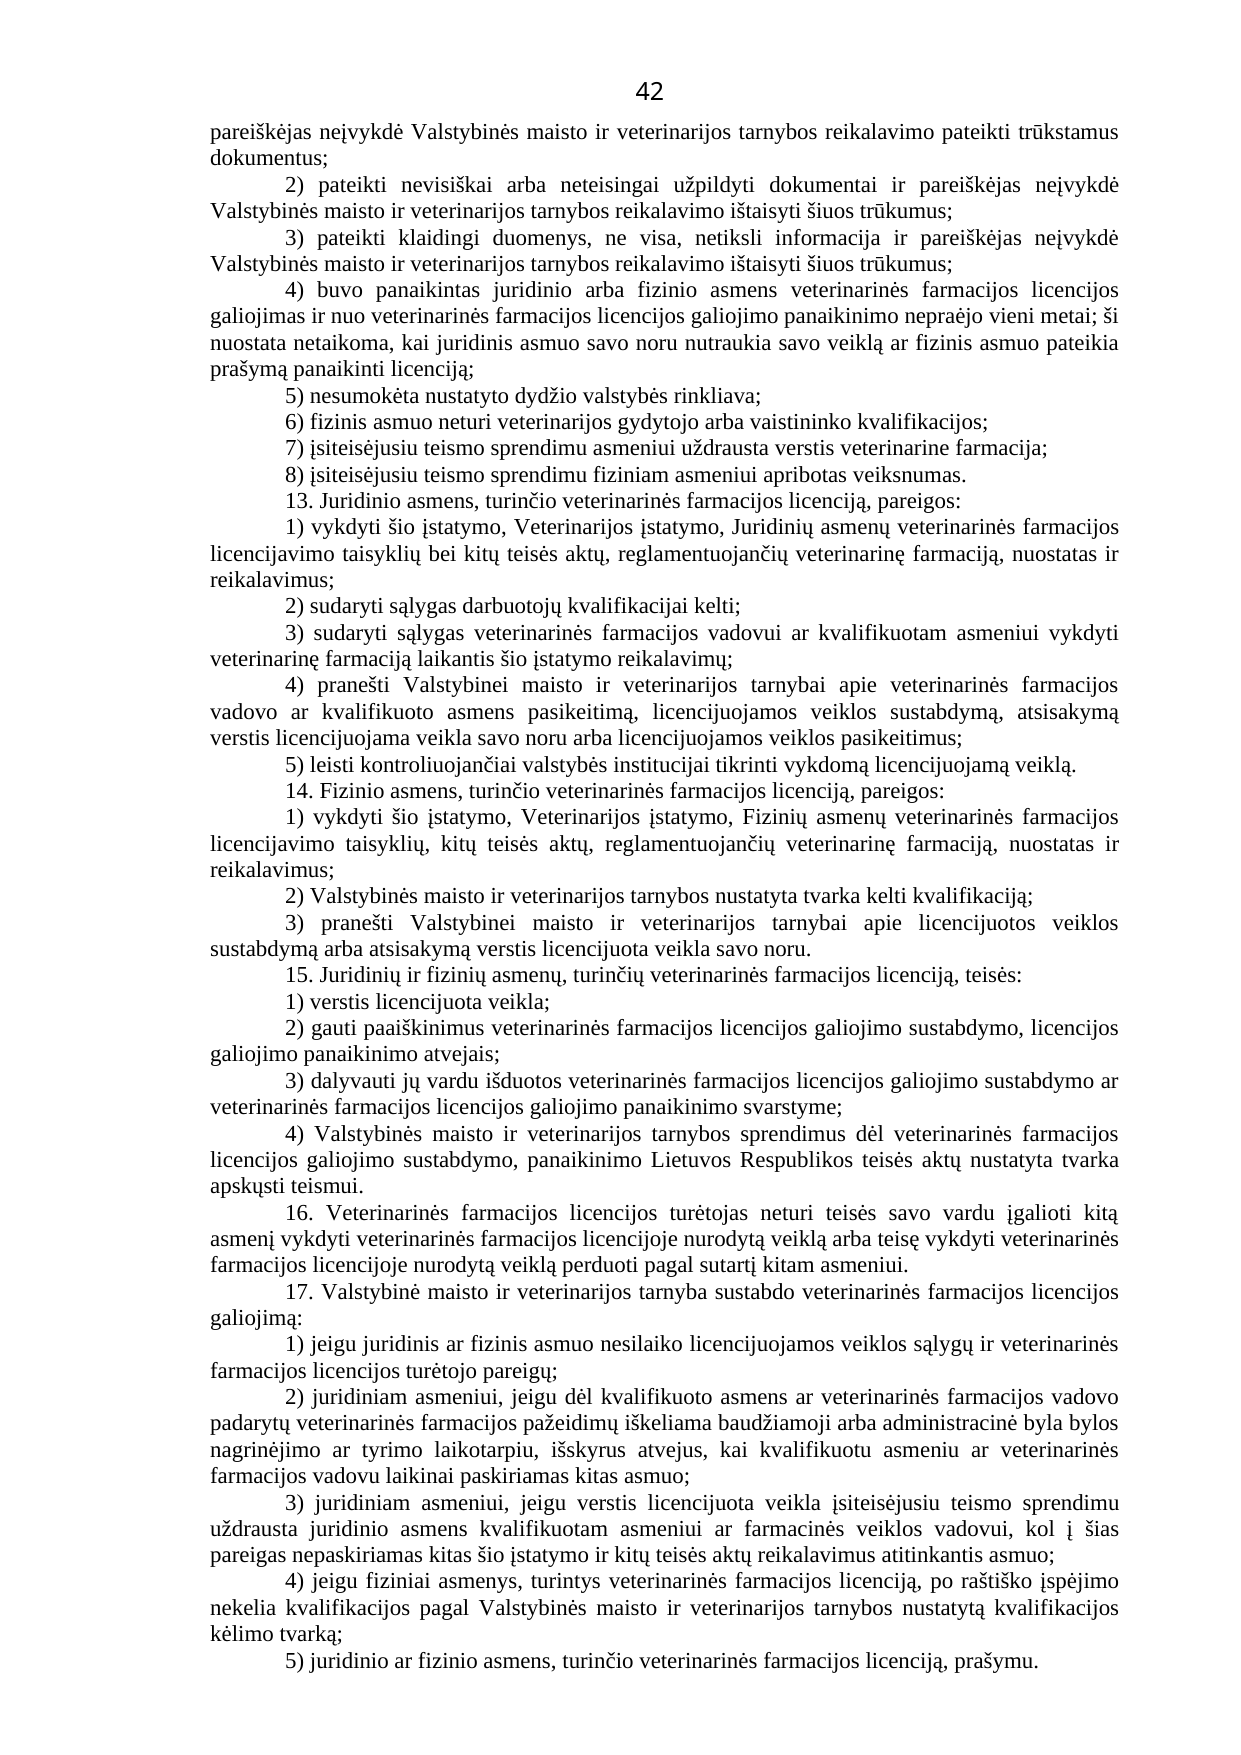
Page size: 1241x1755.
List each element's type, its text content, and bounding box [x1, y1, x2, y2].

text 16. Veterinarinės farmacijos licencijos turėtojas neturi teisės savo vardu įgalioti kitą asmenį vykdyti veterinarinės farmacijos licencijoje nurodytą veiklą arba teisę vykdyti veterinarinės farmacijos licencijoje nurodytą veiklą perduoti pagal sutartį kitam asmeniui. [210, 1199, 1120, 1278]
text pareiškėjas neįvykdė Valstybinės maisto ir veterinarijos tarnybos reikalavimo pateikti trūkstamus dokumentus; [210, 118, 1120, 171]
text 14. Fizinio asmens, turinčio veterinarinės farmacijos licenciją, pareigos: [210, 777, 1120, 803]
text 3) pateikti klaidingi duomenys, ne visa, netiksli informacija ir pareiškėjas neįvykdė Valstybinės maisto ir veterinarijos tarnybos reikalavimo ištaisyti šiuos trūkumus; [210, 223, 1120, 276]
text 4) Valstybinės maisto ir veterinarijos tarnybos sprendimus dėl veterinarinės farmacijos licencijos galiojimo sustabdymo, panaikinimo Lietuvos Respublikos teisės aktų nustatyta tvarka apskųsti teismui. [210, 1119, 1120, 1199]
text 2) sudaryti sąlygas darbuotojų kvalifikacijai kelti; [210, 592, 1120, 619]
text 3) dalyvauti jų vardu išduotos veterinarinės farmacijos licencijos galiojimo sustabdymo ar veterinarinės farmacijos licencijos galiojimo panaikinimo svarstyme; [210, 1067, 1120, 1119]
text 5) leisti kontroliuojančiai valstybės institucijai tikrinti vykdomą licencijuojamą veiklą. [210, 751, 1120, 777]
text 4) pranešti Valstybinei maisto ir veterinarijos tarnybai apie veterinarinės farmacijos vadovo ar kvalifikuoto asmens pasikeitimą, licencijuojamos veiklos sustabdymą, atsisakymą verstis licencijuojama veikla savo noru arba licencijuojamos veiklos pasikeitimus; [210, 672, 1120, 751]
text 6) fizinis asmuo neturi veterinarijos gydytojo arba vaistininko kvalifikacijos; [210, 408, 1120, 434]
text 3) juridiniam asmeniui, jeigu verstis licencijuota veikla įsiteisėjusiu teismo sprendimu uždrausta juridinio asmens kvalifikuotam asmeniui ar farmacinės veiklos vadovui, kol į šias pareigas nepaskiriamas kitas šio įstatymo ir kitų teisės aktų reikalavimus atitinkantis asmuo; [210, 1488, 1120, 1568]
text 2) pateikti nevisiškai arba neteisingai užpildyti dokumentai ir pareiškėjas neįvykdė Valstybinės maisto ir veterinarijos tarnybos reikalavimo ištaisyti šiuos trūkumus; [210, 171, 1120, 223]
text 5) juridinio ar fizinio asmens, turinčio veterinarinės farmacijos licenciją, prašymu. [210, 1647, 1120, 1673]
text 7) įsiteisėjusiu teismo sprendimu asmeniui uždrausta verstis veterinarine farmacija; [210, 434, 1120, 461]
text 3) pranešti Valstybinei maisto ir veterinarijos tarnybai apie licencijuotos veiklos sustabdymą arba atsisakymą verstis licencijuota veikla savo noru. [210, 909, 1120, 961]
text 1) verstis licencijuota veikla; [210, 988, 1120, 1014]
text 2) gauti paaiškinimus veterinarinės farmacijos licencijos galiojimo sustabdymo, licencijos galiojimo panaikinimo atvejais; [210, 1014, 1120, 1067]
text 15. Juridinių ir fizinių asmenų, turinčių veterinarinės farmacijos licenciją, teisės: [210, 961, 1120, 988]
text 2) Valstybinės maisto ir veterinarijos tarnybos nustatyta tvarka kelti kvalifikaciją; [210, 882, 1120, 909]
text 1) jeigu juridinis ar fizinis asmuo nesilaiko licencijuojamos veiklos sąlygų ir veterinarinės farmacijos licencijos turėtojo pareigų; [210, 1330, 1120, 1383]
text 13. Juridinio asmens, turinčio veterinarinės farmacijos licenciją, pareigos: [210, 487, 1120, 513]
text 2) juridiniam asmeniui, jeigu dėl kvalifikuoto asmens ar veterinarinės farmacijos vadovo padarytų veterinarinės farmacijos pažeidimų iškeliama baudžiamoji arba administracinė byla bylos nagrinėjimo ar tyrimo laikotarpiu, išskyrus atvejus, kai kvalifikuotu asmeniu ar veterinarinės farmacijos vadovu laikinai paskiriamas kitas asmuo; [210, 1383, 1120, 1488]
text 1) vykdyti šio įstatymo, Veterinarijos įstatymo, Fizinių asmenų veterinarinės farmacijos licencijavimo taisyklių, kitų teisės aktų, reglamentuojančių veterinarinę farmaciją, nuostatas ir reikalavimus; [210, 803, 1120, 882]
text 3) sudaryti sąlygas veterinarinės farmacijos vadovui ar kvalifikuotam asmeniui vykdyti veterinarinę farmaciją laikantis šio įstatymo reikalavimų; [210, 619, 1120, 672]
text 17. Valstybinė maisto ir veterinarijos tarnyba sustabdo veterinarinės farmacijos licencijos galiojimą: [210, 1278, 1120, 1330]
text 4) jeigu fiziniai asmenys, turintys veterinarinės farmacijos licenciją, po raštiško įspėjimo nekelia kvalifikacijos pagal Valstybinės maisto ir veterinarijos tarnybos nustatytą kvalifikacijos kėlimo tvarką; [210, 1568, 1120, 1647]
text 8) įsiteisėjusiu teismo sprendimu fiziniam asmeniui apribotas veiksnumas. [210, 461, 1120, 487]
text 4) buvo panaikintas juridinio arba fizinio asmens veterinarinės farmacijos licencijos galiojimas ir nuo veterinarinės farmacijos licencijos galiojimo panaikinimo nepraėjo vieni metai; ši nuostata netaikoma, kai juridinis asmuo savo noru nutraukia savo veiklą ar fizinis asmuo pateikia prašymą panaikinti licenciją; [210, 276, 1120, 382]
text 1) vykdyti šio įstatymo, Veterinarijos įstatymo, Juridinių asmenų veterinarinės farmacijos licencijavimo taisyklių bei kitų teisės aktų, reglamentuojančių veterinarinę farmaciją, nuostatas ir reikalavimus; [210, 513, 1120, 592]
text 5) nesumokėta nustatyto dydžio valstybės rinkliava; [210, 382, 1120, 408]
